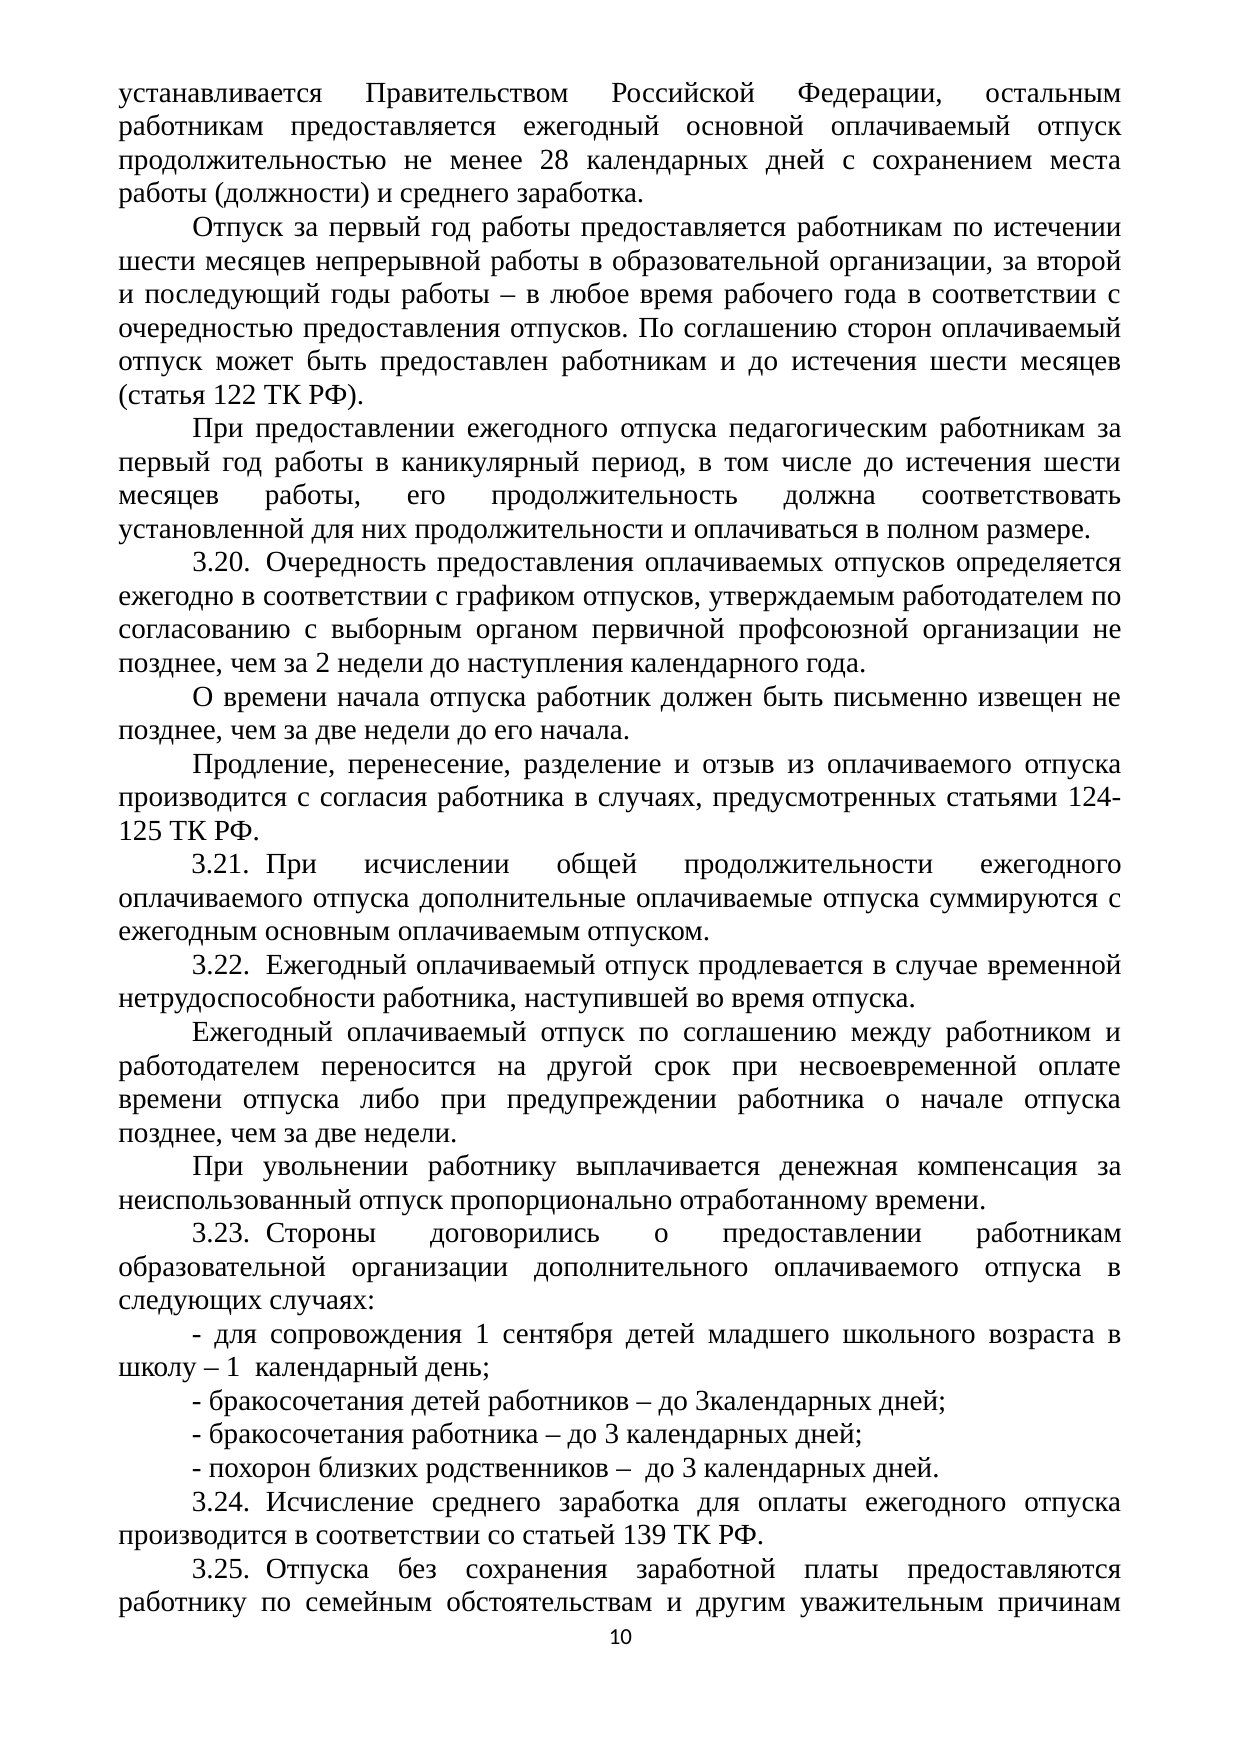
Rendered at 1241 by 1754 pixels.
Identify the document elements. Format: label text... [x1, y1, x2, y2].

text 3.21. При исчислении общей продолжительности ежегодного оплачиваемого отпуска дополнительные оплачиваемые отпуска суммируются с ежегодным основным оплачиваемым отпуском. [118, 846, 1122, 947]
text О времени начала отпуска работник должен быть письменно извещен не позднее, чем за две недели до его начала. [118, 679, 1122, 746]
text Отпуск за первый год работы предоставляется работникам по истечении шести месяцев непрерывной работы в образовательной организации, за второй и последующий годы работы – в любое время рабочего года в соответствии с очередностью предоставления отпусков. По соглашению сторон оплачиваемый отпуск может быть предоставлен работникам и до истечения шести месяцев (статья 122 ТК РФ). [118, 209, 1122, 410]
text Ежегодный оплачиваемый отпуск по соглашению между работником и работодателем переносится на другой срок при несвоевременной оплате времени отпуска либо при предупреждении работника о начале отпуска позднее, чем за две недели. [118, 1014, 1122, 1148]
text При увольнении работнику выплачивается денежная компенсация за неиспользованный отпуск пропорционально отработанному времени. [118, 1148, 1122, 1215]
text устанавливается Правительством Российской Федерации, остальным работникам предоставляется ежегодный основной оплачиваемый отпуск продолжительностью не менее 28 календарных дней с сохранением места работы (должности) и среднего заработка. [118, 75, 1122, 209]
text 3.23. Стороны договорились о предоставлении работникам образовательной организации дополнительного оплачиваемого отпуска в следующих случаях: [118, 1215, 1122, 1316]
text - похорон близких родственников – до 3 календарных дней. [118, 1450, 1122, 1484]
text 3.24. Исчисление среднего заработка для оплаты ежегодного отпуска производится в соответствии со статьей 139 ТК РФ. [118, 1484, 1122, 1551]
text 3.22. Ежегодный оплачиваемый отпуск продлевается в случае временной нетрудоспособности работника, наступившей во время отпуска. [118, 947, 1122, 1014]
text При предоставлении ежегодного отпуска педагогическим работникам за первый год работы в каникулярный период, в том числе до истечения шести месяцев работы, его продолжительность должна соответствовать установленной для них продолжительности и оплачиваться в полном размере. [118, 410, 1122, 544]
text - для сопровождения 1 сентября детей младшего школьного возраста в школу – 1 календарный день; [118, 1316, 1122, 1383]
text 3.25. Отпуска без сохранения заработной платы предоставляются работнику по семейным обстоятельствам и другим уважительным причинам [118, 1551, 1122, 1618]
text 3.20. Очередность предоставления оплачиваемых отпусков определяется ежегодно в соответствии с графиком отпусков, утверждаемым работодателем по согласованию с выборным органом первичной профсоюзной организации не позднее, чем за 2 недели до наступления календарного года. [118, 544, 1122, 679]
text Продление, перенесение, разделение и отзыв из оплачиваемого отпуска производится с согласия работника в случаях, предусмотренных статьями 124-125 ТК РФ. [118, 746, 1122, 846]
text - бракосочетания детей работников – до 3календарных дней; [118, 1383, 1122, 1417]
text - бракосочетания работника – до 3 календарных дней; [118, 1417, 1122, 1450]
